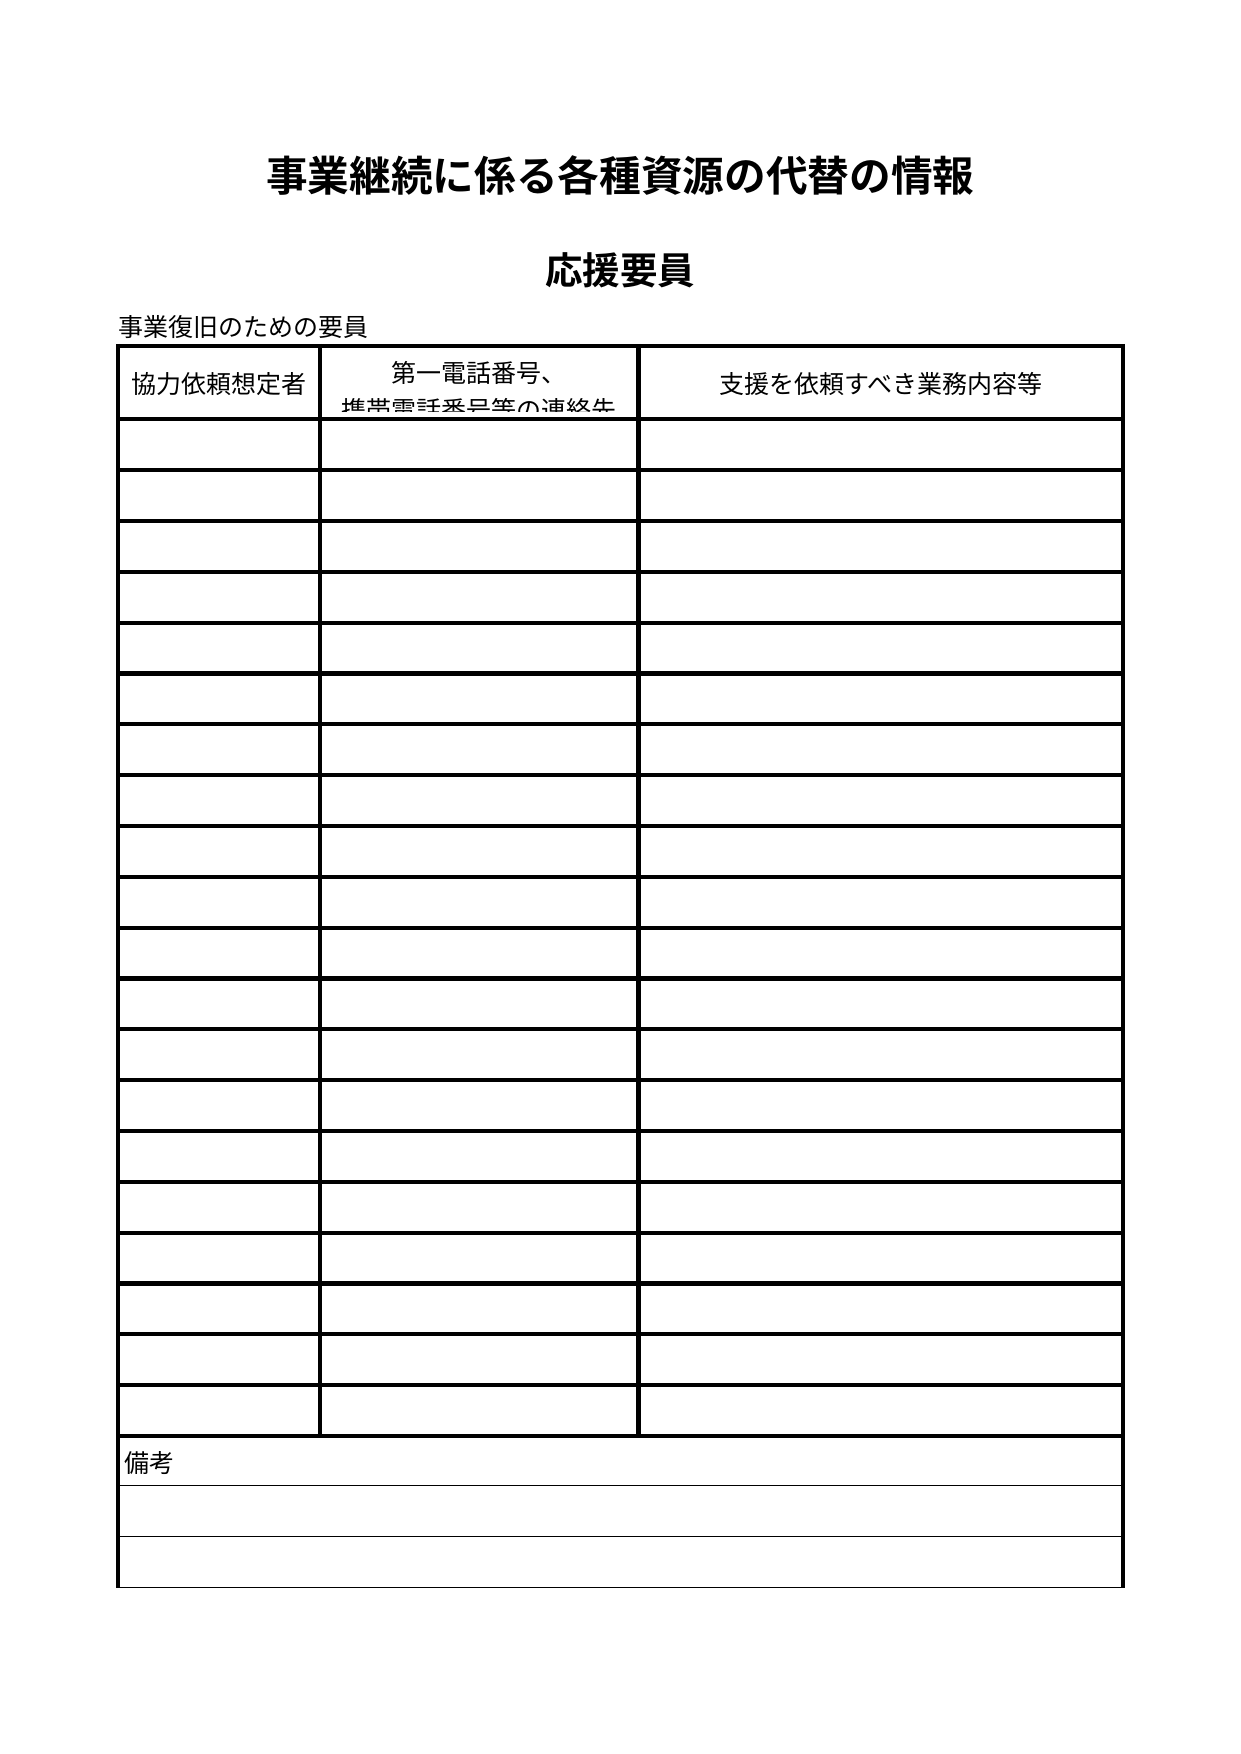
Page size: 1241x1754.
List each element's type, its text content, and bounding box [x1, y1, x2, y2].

table_cell [322, 777, 636, 824]
table_cell [120, 981, 318, 1027]
table_cell [322, 981, 636, 1027]
table_cell [120, 472, 318, 519]
table_cell [641, 625, 1121, 671]
table_cell [120, 676, 318, 722]
table_cell [322, 1235, 636, 1281]
table_header 第一電話番号、 携帯電話番号等の連絡先 [322, 348, 636, 417]
table_cell [641, 574, 1121, 621]
table_cell [322, 523, 636, 570]
table_cell [120, 1235, 318, 1281]
table_cell [120, 1486, 1121, 1536]
table_cell [120, 879, 318, 926]
table_cell [322, 472, 636, 519]
table_cell [641, 879, 1121, 926]
table_cell [322, 879, 636, 926]
table_cell [641, 676, 1121, 722]
table_cell [120, 930, 318, 976]
table_cell [322, 726, 636, 773]
table_cell [322, 1184, 636, 1231]
table_cell [641, 1031, 1121, 1078]
table_cell [641, 1133, 1121, 1180]
table_cell [322, 930, 636, 976]
table_cell [120, 1336, 318, 1383]
table_cell [641, 523, 1121, 570]
table_cell [120, 1184, 318, 1231]
table_cell [120, 1537, 1121, 1586]
table_cell [120, 828, 318, 875]
table_cell [120, 574, 318, 621]
table_cell [120, 777, 318, 824]
table_cell [641, 726, 1121, 773]
table_cell [641, 472, 1121, 519]
table_cell [641, 828, 1121, 875]
table_cell [322, 1031, 636, 1078]
table_cell [322, 1387, 636, 1434]
table_cell [322, 1336, 636, 1383]
table_cell [120, 1286, 318, 1332]
table_cell [641, 1184, 1121, 1231]
title 応援要員 [118, 241, 1122, 295]
table_cell [641, 1286, 1121, 1332]
table_cell [322, 1133, 636, 1180]
table_cell [322, 574, 636, 621]
table_cell [641, 421, 1121, 468]
table_header 協力依頼想定者 [120, 348, 318, 417]
table_cell [322, 1286, 636, 1332]
table_cell [322, 421, 636, 468]
table_cell [641, 930, 1121, 976]
table_cell [120, 1082, 318, 1129]
table_cell 備考 [120, 1438, 1121, 1485]
table_cell [641, 1336, 1121, 1383]
table_cell [120, 523, 318, 570]
title 事業継続に係る各種資源の代替の情報 [118, 143, 1122, 203]
table_cell [120, 625, 318, 671]
table_cell [120, 726, 318, 773]
table_header 支援を依頼すべき業務内容等 [641, 348, 1121, 417]
table_cell [322, 676, 636, 722]
table_cell [641, 981, 1121, 1027]
table_cell [641, 1082, 1121, 1129]
text 事業復旧のための要員 [118, 308, 1122, 344]
table_cell [641, 1387, 1121, 1434]
table_cell [322, 1082, 636, 1129]
table_cell [641, 777, 1121, 824]
table_cell [120, 421, 318, 468]
table_cell [120, 1031, 318, 1078]
table_cell [641, 1235, 1121, 1281]
table_cell [322, 828, 636, 875]
table_cell [120, 1387, 318, 1434]
table_cell [322, 625, 636, 671]
table_cell [120, 1133, 318, 1180]
